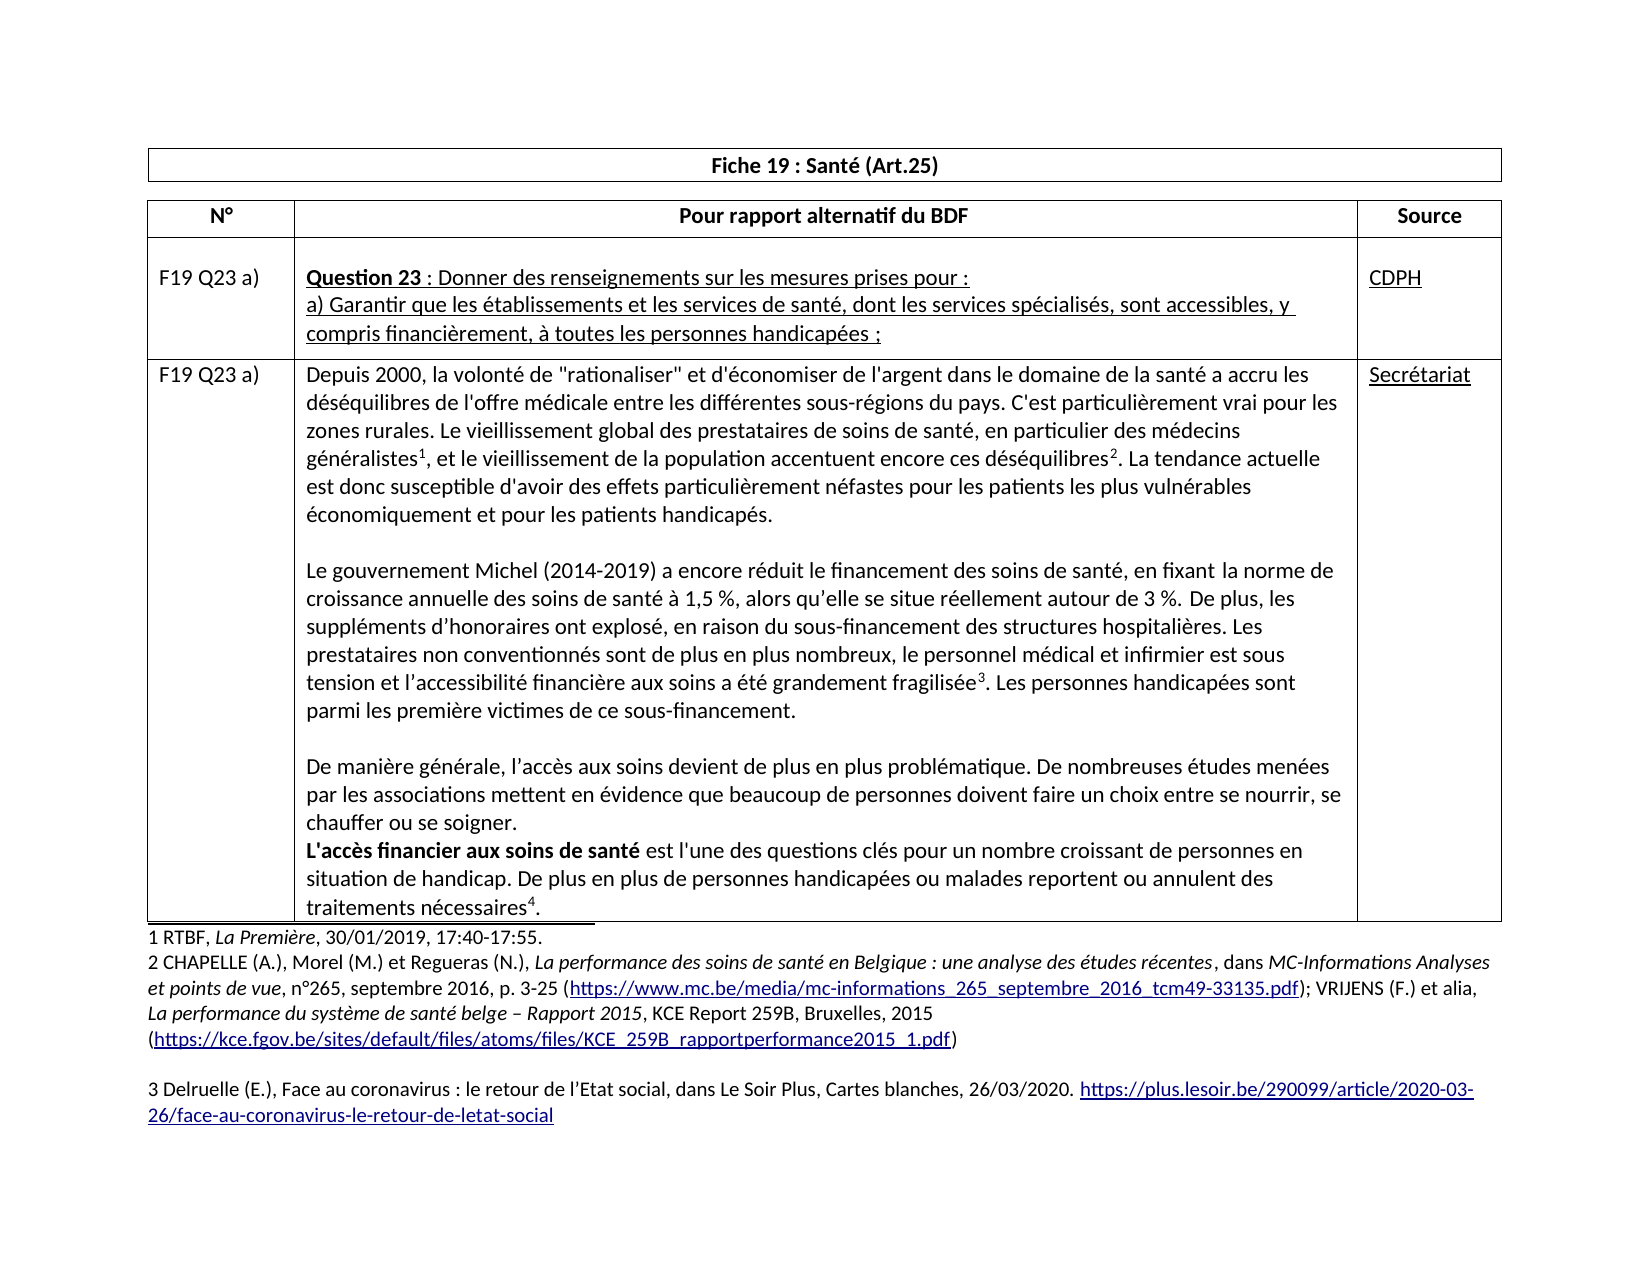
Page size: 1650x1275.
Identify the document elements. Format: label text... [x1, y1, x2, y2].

text Fiche 19 : Santé (Art.25) [149, 149, 1501, 181]
table_header N° [148, 201, 294, 237]
table_cell Question 23 : Donner des renseignements sur les mesures prises pour : a) Garantir que les établissements et les services de santé, dont les services spécialisés, sont accessibles, y compris financièrement, à toutes les personnes handicapées ; [295, 238, 1357, 359]
table_header Source [1358, 201, 1501, 237]
table_cell F19 Q23 a) [148, 360, 294, 921]
table_cell Depuis 2000, la volonté de "rationaliser" et d'économiser de l'argent dans le domaine de la santé a accru les déséquilibres de l'offre médicale entre les différentes sous-régions du pays. C'est particulièrement vrai pour les zones rurales. Le vieillissement global des prestataires de soins de santé, en particulier des médecins généralistes, et le vieillissement de la population accentuent encore ces déséquilibres. La tendance actuelle est donc susceptible d'avoir des effets particulièrement néfastes pour les patients les plus vulnérables économiquement et pour les patients handicapés. Le gouvernement Michel (2014-2019) a encore réduit le financement des soins de santé, en fixant la norme de croissance annuelle des soins de santé à 1,5 %, alors qu’elle se situe réellement autour de 3 %. De plus, les suppléments d’honoraires ont explosé, en raison du sous-financement des structures hospitalières. Les prestataires non conventionnés sont de plus en plus nombreux, le personnel médical et infirmier est sous tension et l’accessibilité financière aux soins a été grandement fragilisée. Les personnes handicapées sont parmi les première victimes de ce sous-financement. De manière générale, l’accès aux soins devient de plus en plus problématique. De nombreuses études menées par les associations mettent en évidence que beaucoup de personnes doivent faire un choix entre se nourrir, se chauffer ou se soigner. L'accès financier aux soins de santé est l'une des questions clés pour un nombre croissant de personnes en situation de handicap. De plus en plus de personnes handicapées ou malades reportent ou annulent des traitements nécessaires. Malgré les principes énoncés dans la Charte des droits du patient, une information complète et correcte du patient, dans un langage clair et adapté à ses besoins, ne suffit pas à garantir la qualité des soins dont il a besoin... et à permettre au patient d'exercer son consentement libre et éclairé sur les soins qui lui sont dispensés. D'autres progrès sont encore nécessaires pour permettre aux patients de consulter véritablement leurs données. Actuellement, même si le dossier du patient est de plus en plus souvent mis à jour électroniquement, sa consultation par le patient reste très difficile à réaliser. Le besoin de soins réguliers et/ou importants génère souvent des concessions importantes dans le choix de vie, forçant parfois la personne à abandonner l'école ou un emploi... Questions proposées : Par quelles mesures concrètes la Belgique veillera-t-elle à ce que toutes les personnes handicapées aient accès sur un pied d'égalité aux mêmes produits médicaux et aux mêmes technologies médicales dont elles ont besoin ? Cela comprendra-t-il la présentation de solutions alternatives possibles ? Dans le cadre des soins à domicile, qu'ont fait les autorités belges pour répondre au besoin croissant de services de soins à domicile : infirmières, aides-soignants, etc. Comment l'État intègre-t-il l'accès aux soins de santé dans le cadre général du choix de vie ? Quelles mesures la Belgique compte-t-elle prendre pour garantir le droit à la santé affective, relationnelle et sexuelle des personnes handicapées ? [295, 360, 1357, 921]
table_cell CDPH [1358, 238, 1501, 359]
table_cell Secrétariat [1358, 360, 1501, 921]
table_header Pour rapport alternatif du BDF [295, 201, 1357, 237]
table_cell F19 Q23 a) [148, 238, 294, 359]
